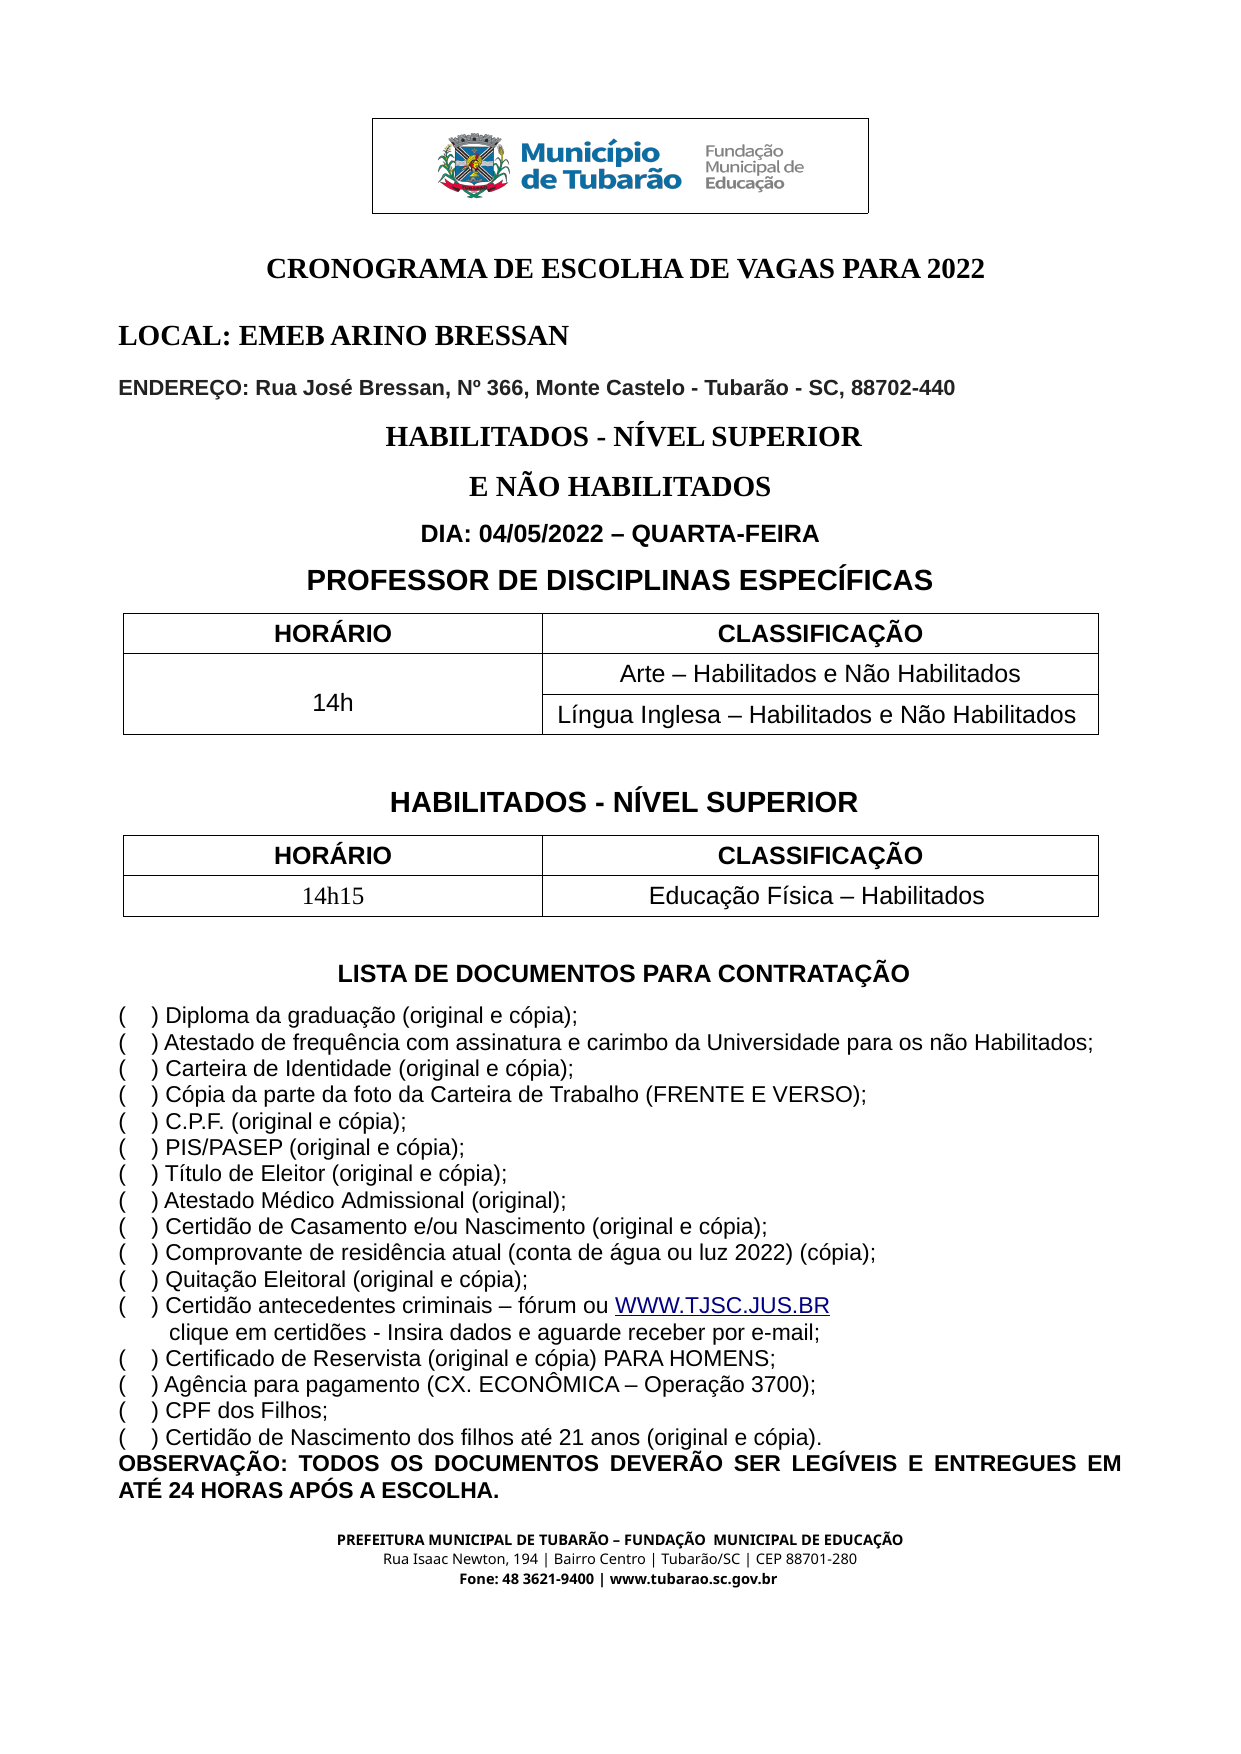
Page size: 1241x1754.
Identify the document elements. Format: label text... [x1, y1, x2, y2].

text ( ) Certidão de Nascimento dos filhos até 21 anos (original e cópia). [118, 1424, 1122, 1450]
text PROFESSOR DE DISCIPLINAS ESPECÍFICAS [118, 562, 1122, 596]
text CRONOGRAMA DE ESCOLHA DE VAGAS PARA 2022 [118, 251, 1122, 284]
text ( ) C.P.F. (original e cópia); [118, 1108, 1122, 1134]
table_cell Língua Inglesa – Habilitados e Não Habilitados [543, 695, 1098, 734]
text ( ) Carteira de Identidade (original e cópia); [118, 1055, 1122, 1081]
list HABILITADOS - NÍVEL SUPERIOR [118, 784, 1122, 818]
table_cell 14h [124, 654, 542, 734]
list HABILITADOS - NÍVEL SUPERIOR [118, 419, 1122, 452]
text ( ) Título de Eleitor (original e cópia); [118, 1160, 1122, 1187]
text ( ) Certidão de Casamento e/ou Nascimento (original e cópia); [118, 1213, 1122, 1239]
table_header HORÁRIO [124, 614, 542, 653]
text ( ) Atestado de frequência com assinatura e carimbo da Universidade para os não Habilitados; [118, 1028, 1122, 1055]
table_header HORÁRIO [124, 836, 542, 875]
table_cell Educação Física – Habilitados [543, 876, 1098, 916]
table_cell 14h15 [124, 876, 542, 916]
text ( ) Diploma da graduação (original e cópia); [118, 1002, 1122, 1028]
table_cell Arte – Habilitados e Não Habilitados [543, 654, 1098, 694]
text ( ) Certidão antecedentes criminais – fórum ou WWW.TJSC.JUS.BR [118, 1292, 1122, 1318]
table_header CLASSIFICAÇÃO [543, 614, 1098, 653]
text ( ) CPF dos Filhos; [118, 1397, 1122, 1424]
text ( ) Quitação Eleitoral (original e cópia); [118, 1266, 1122, 1292]
text ( ) Atestado Médico Admissional (original); [118, 1187, 1122, 1213]
list ENDEREÇO: Rua José Bressan, Nº 366, Monte Castelo - Tubarão - SC, 88702-440 [118, 368, 1122, 402]
text ( ) Certificado de Reservista (original e cópia) PARA HOMENS; [118, 1345, 1122, 1371]
text Rua Isaac Newton, 194 | Bairro Centro | Tubarão/SC | CEP 88701-280 [118, 1549, 1122, 1569]
list E NÃO HABILITADOS [118, 469, 1122, 503]
picture [373, 119, 868, 213]
text clique em certidões - Insira dados e aguarde receber por e-mail; [118, 1318, 1122, 1345]
text LISTA DE DOCUMENTOS PARA CONTRATAÇÃO [118, 959, 1122, 988]
text OBSERVAÇÃO: TODOS OS DOCUMENTOS DEVERÃO SER LEGÍVEIS E ENTREGUES EM ATÉ 24 HORAS APÓS A ESCOLHA. [118, 1450, 1122, 1503]
text PREFEITURA MUNICIPAL DE TUBARÃO – FUNDAÇÃO MUNICIPAL DE EDUCAÇÃO [118, 1529, 1122, 1549]
table_header CLASSIFICAÇÃO [543, 836, 1098, 875]
list DIA: 04/05/2022 – QUARTA-FEIRA [118, 519, 1122, 548]
text Fone: 48 3621-9400 | www.tubarao.sc.gov.br [118, 1569, 1122, 1589]
text ( ) Agência para pagamento (CX. ECONÔMICA – Operação 3700); [118, 1371, 1122, 1397]
list LOCAL: EMEB ARINO BRESSAN [118, 318, 1122, 352]
text ( ) Cópia da parte da foto da Carteira de Trabalho (FRENTE E VERSO); [118, 1081, 1122, 1108]
text ( ) Comprovante de residência atual (conta de água ou luz 2022) (cópia); [118, 1239, 1122, 1266]
text ( ) PIS/PASEP (original e cópia); [118, 1134, 1122, 1160]
